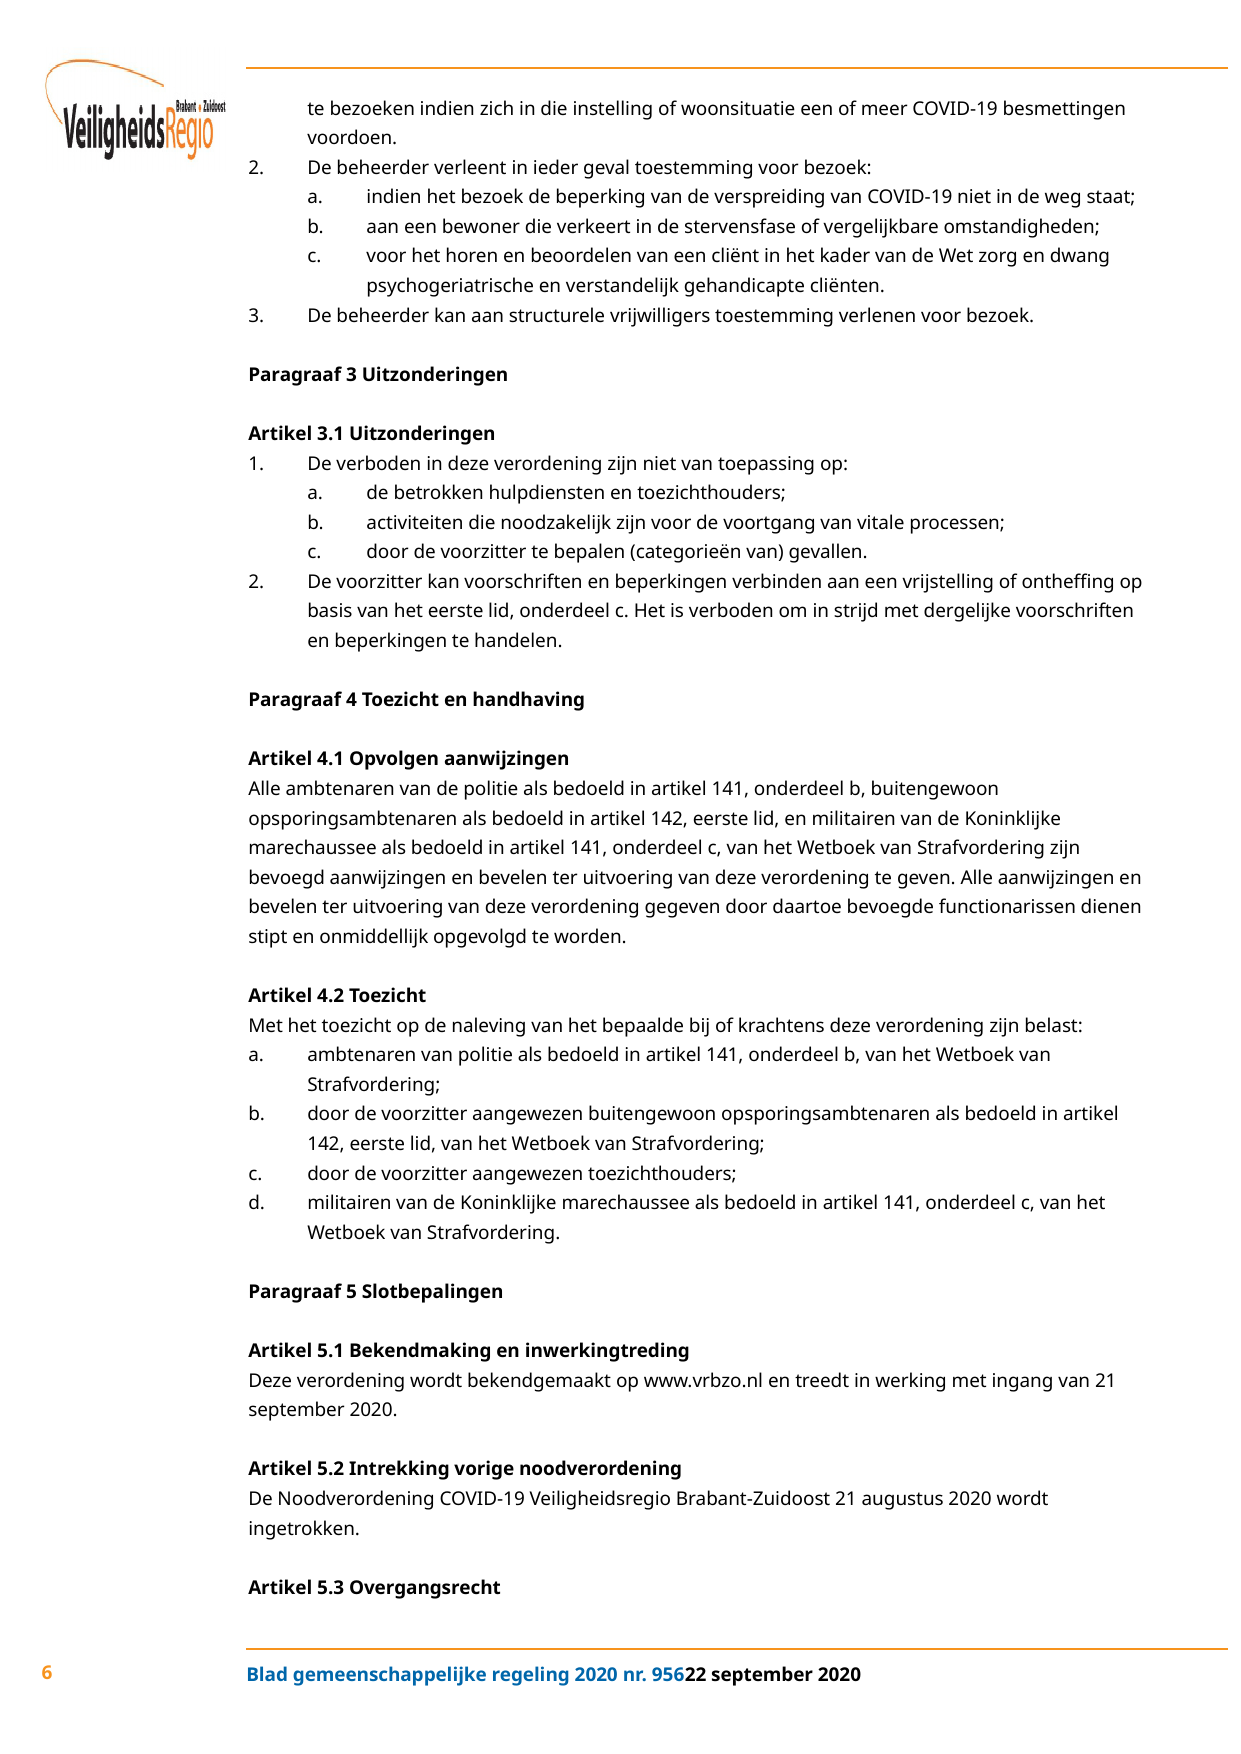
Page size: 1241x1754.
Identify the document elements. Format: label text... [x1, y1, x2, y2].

text Paragraaf 4 Toezicht en handhaving [248, 686, 1152, 712]
list De beheerder kan aan structurele vrijwilligers toestemming verlenen voor bezoek. [248, 302, 1152, 328]
list ambtenaren van politie als bedoeld in artikel 141, onderdeel b, van het Wetboek van Strafvordering; [248, 1041, 1152, 1097]
list te bezoeken indien zich in die instelling of woonsituatie een of meer COVID-19 besmettingen voordoen. [248, 95, 1152, 150]
list door de voorzitter aangewezen toezichthouders; [248, 1160, 1152, 1186]
list aan een bewoner die verkeert in de stervensfase of vergelijkbare omstandigheden; [307, 213, 1152, 239]
list De verboden in deze verordening zijn niet van toepassing op: [248, 450, 1152, 476]
text De Noodverordening COVID-19 Veiligheidsregio Brabant-Zuidoost 21 augustus 2020 wordt ingetrokken. [248, 1485, 1152, 1541]
list voor het horen en beoordelen van een cliënt in het kader van de Wet zorg en dwang psychogeriatrische en verstandelijk gehandicapte cliënten. [307, 243, 1152, 298]
list activiteiten die noodzakelijk zijn voor de voortgang van vitale processen; [307, 509, 1152, 535]
list De beheerder verleent in ieder geval toestemming voor bezoek: [248, 154, 1152, 180]
text Deze verordening wordt bekendgemaakt op www.vrbzo.nl en treedt in werking met ingang van 21 september 2020. [248, 1367, 1152, 1422]
list De voorzitter kan voorschriften en beperkingen verbinden aan een vrijstelling of ontheffing op basis van het eerste lid, onderdeel c. Het is verboden om in strijd met dergelijke voorschriften en beperkingen te handelen. [248, 568, 1152, 653]
list de betrokken hulpdiensten en toezichthouders; [307, 479, 1152, 505]
text Alle ambtenaren van de politie als bedoeld in artikel 141, onderdeel b, buitengewoon opsporingsambtenaren als bedoeld in artikel 142, eerste lid, en militairen van de Koninklijke marechaussee als bedoeld in artikel 141, onderdeel c, van het Wetboek van Strafvordering zijn bevoegd aanwijzingen en bevelen ter uitvoering van deze verordening te geven. Alle aanwijzingen en bevelen ter uitvoering van deze verordening gegeven door daartoe bevoegde functionarissen dienen stipt en onmiddellijk opgevolgd te worden. [248, 775, 1152, 949]
list indien het bezoek de beperking van de verspreiding van COVID-19 niet in de weg staat; [307, 183, 1152, 209]
text Artikel 5.3 Overgangsrecht [248, 1574, 1152, 1600]
text Artikel 5.1 Bekendmaking en inwerkingtreding [248, 1337, 1152, 1363]
list militairen van de Koninklijke marechaussee als bedoeld in artikel 141, onderdeel c, van het Wetboek van Strafvordering. [248, 1189, 1152, 1245]
text Artikel 4.1 Opvolgen aanwijzingen [248, 746, 1152, 771]
text Artikel 5.2 Intrekking vorige noodverordening [248, 1456, 1152, 1481]
text Artikel 4.2 Toezicht [248, 982, 1152, 1008]
text Met het toezicht op de naleving van het bepaalde bij of krachtens deze verordening zijn belast: [248, 1012, 1152, 1038]
list door de voorzitter aangewezen buitengewoon opsporingsambtenaren als bedoeld in artikel 142, eerste lid, van het Wetboek van Strafvordering; [248, 1101, 1152, 1156]
text Artikel 3.1 Uitzonderingen [248, 420, 1152, 446]
text Paragraaf 5 Slotbepalingen [248, 1278, 1152, 1304]
text Paragraaf 3 Uitzonderingen [248, 361, 1152, 387]
list door de voorzitter te bepalen (categorieën van) gevallen. [307, 538, 1152, 564]
picture [41, 47, 231, 172]
